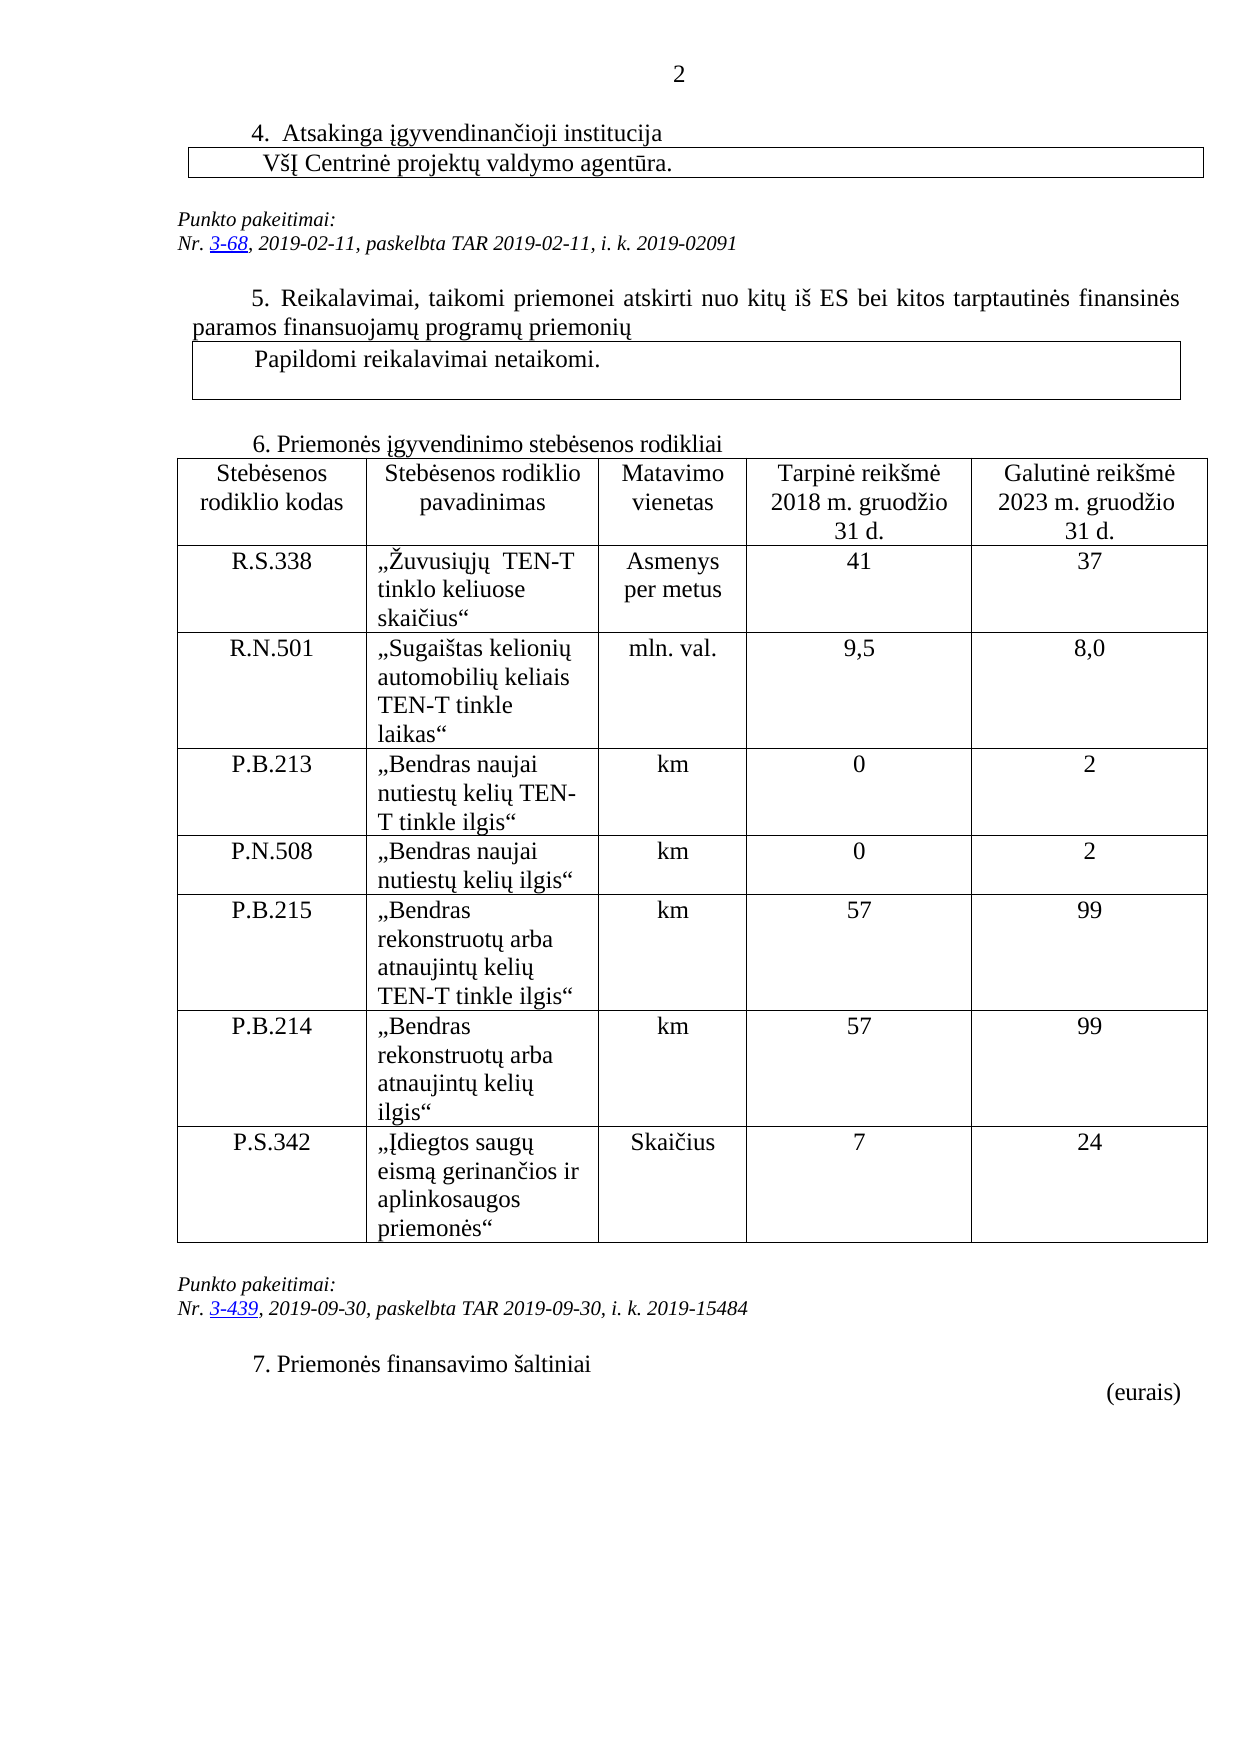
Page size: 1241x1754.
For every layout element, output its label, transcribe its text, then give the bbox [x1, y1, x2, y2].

table_header VšĮ Centrinė projektų valdymo agentūra. [189, 148, 1203, 177]
text Nr. 3-68, 2019-02-11, paskelbta TAR 2019-02-11, i. k. 2019-02091 [177, 231, 1181, 254]
text 7. Priemonės finansavimo šaltiniai [252, 1349, 1181, 1377]
text Papildomi reikalavimai netaikomi. [193, 342, 1180, 373]
table_cell „Bendras naujai nutiestų kelių TEN-T tinkle ilgis“ [367, 749, 598, 835]
table_cell km [599, 749, 746, 835]
table_cell 24 [972, 1127, 1207, 1242]
table_header Matavimo vienetas [599, 459, 746, 545]
table_cell P.B.213 [178, 749, 366, 835]
table_cell „Sugaištas kelionių automobilių keliais TEN-T tinkle laikas“ [367, 633, 598, 748]
table_cell 99 [972, 895, 1207, 1010]
table_cell P.B.215 [178, 895, 366, 1010]
table_cell „Bendras rekonstruotų arba atnaujintų kelių ilgis“ [367, 1011, 598, 1126]
table_cell R.N.501 [178, 633, 366, 748]
table_cell „Bendras rekonstruotų arba atnaujintų kelių TEN-T tinkle ilgis“ [367, 895, 598, 1010]
table_cell „Žuvusiųjų TEN-T tinklo keliuose skaičius“ [367, 546, 598, 632]
table_cell P.B.214 [178, 1011, 366, 1126]
table_cell Asmenys per metus [599, 546, 746, 632]
table_cell 37 [972, 546, 1207, 632]
table_header Tarpinė reikšmė 2018 m. gruodžio 31 d. [747, 459, 971, 545]
table_cell „Bendras naujai nutiestų kelių ilgis“ [367, 836, 598, 894]
table_cell 7 [747, 1127, 971, 1242]
text 6. Priemonės įgyvendinimo stebėsenos rodikliai [252, 429, 1181, 457]
table_cell km [599, 1011, 746, 1126]
table_header Galutinė reikšmė 2023 m. gruodžio 31 d. [972, 459, 1207, 545]
text Punkto pakeitimai: [177, 1272, 1181, 1296]
table_cell 0 [747, 836, 971, 894]
table_cell 57 [747, 1011, 971, 1126]
table_cell 8,0 [972, 633, 1207, 748]
table_cell 0 [747, 749, 971, 835]
table_cell km [599, 895, 746, 1010]
table_cell mln. val. [599, 633, 746, 748]
table_cell P.N.508 [178, 836, 366, 894]
table_header Stebėsenos rodiklio pavadinimas [367, 459, 598, 545]
text (eurais) [252, 1377, 1181, 1406]
table_cell 9,5 [747, 633, 971, 748]
table_cell 57 [747, 895, 971, 1010]
text 5. Reikalavimai, taikomi priemonei atskirti nuo kitų iš ES bei kitos tarptautinės finansinės paramos finansuojamų programų priemonių [192, 283, 1181, 341]
table_cell 2 [972, 749, 1207, 835]
table_cell km [599, 836, 746, 894]
text Nr. 3-439, 2019-09-30, paskelbta TAR 2019-09-30, i. k. 2019-15484 [177, 1296, 1181, 1320]
table_cell 99 [972, 1011, 1207, 1126]
text Punkto pakeitimai: [177, 206, 1181, 231]
table_cell 2 [972, 836, 1207, 894]
table_header Stebėsenos rodiklio kodas [178, 459, 366, 545]
table_cell P.S.342 [178, 1127, 366, 1242]
table_cell „Įdiegtos saugų eismą gerinančios ir aplinkosaugos priemonės“ [367, 1127, 598, 1242]
table_cell Skaičius [599, 1127, 746, 1242]
table_cell R.S.338 [178, 546, 366, 632]
table_cell 41 [747, 546, 971, 632]
text 4. Atsakinga įgyvendinančioji institucija [251, 118, 1181, 147]
